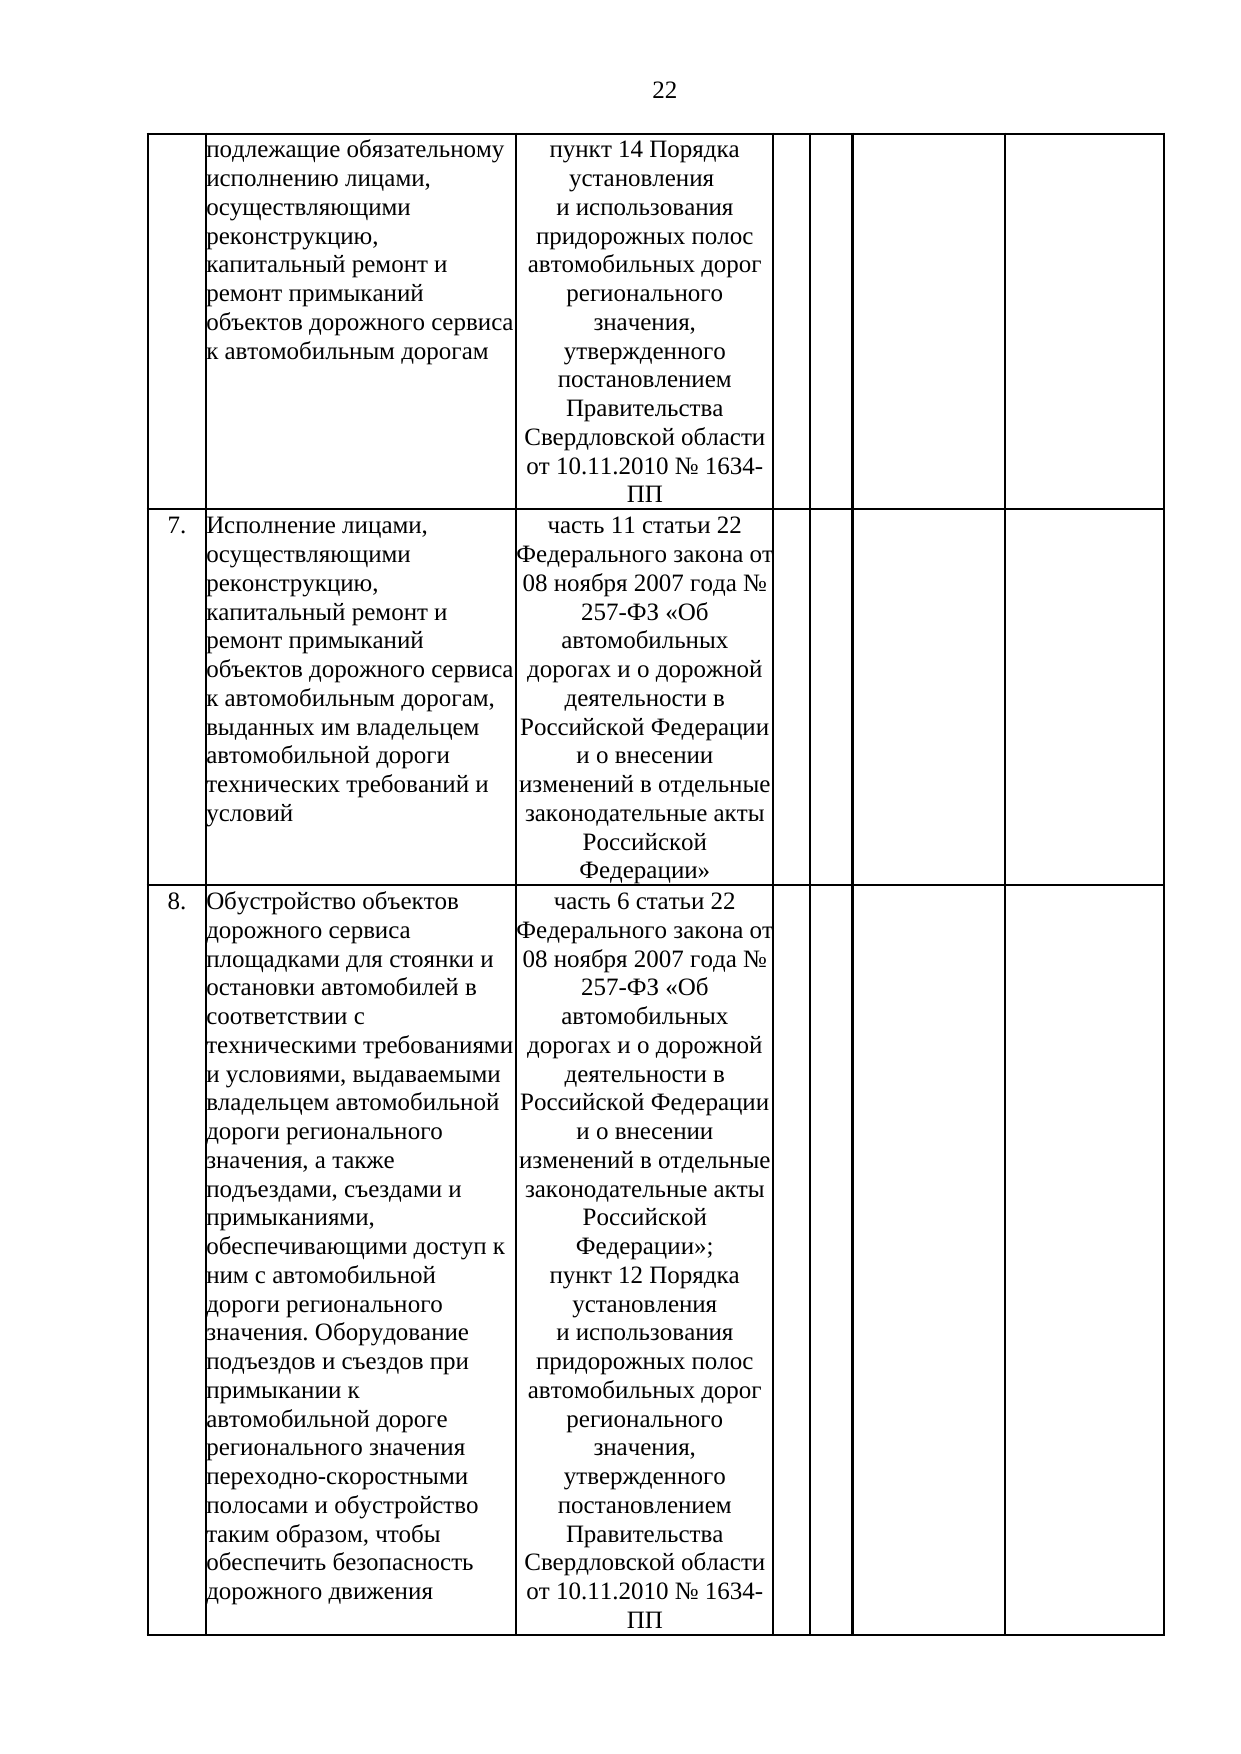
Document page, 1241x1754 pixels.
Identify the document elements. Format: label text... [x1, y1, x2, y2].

table_cell [811, 135, 851, 508]
table_cell [854, 886, 1004, 1634]
table_cell 8. [149, 886, 205, 1634]
table_cell [774, 510, 809, 884]
table_cell часть 11 статьи 22 Федерального закона от 08 ноября 2007 года № 257-ФЗ «Об автомобильных дорогах и о дорожной деятельности в Российской Федерации и о внесении изменений в отдельные законодательные акты Российской Федерации» [517, 510, 772, 884]
table_cell [774, 135, 809, 508]
table_cell Обустройство объектов дорожного сервиса площадками для стоянки и остановки автомобилей в соответствии с техническими требованиями и условиями, выдаваемыми владельцем автомобильной дороги регионального значения, а также подъездами, съездами и примыканиями, обеспечивающими доступ к ним с автомобильной дороги регионального значения. Оборудование подъездов и съездов при примыкании к автомобильной дороге регионального значения переходно-скоростными полосами и обустройство таким образом, чтобы обеспечить безопасность дорожного движения [207, 886, 515, 1634]
table_cell подлежащие обязательному исполнению лицами, осуществляющими реконструкцию, капитальный ремонт и ремонт примыканий объектов дорожного сервиса к автомобильным дорогам [207, 135, 515, 508]
table_cell пункт 14 Порядка установления и использования придорожных полос автомобильных дорог регионального значения, утвержденного постановлением Правительства Свердловской области от 10.11.2010 № 1634-ПП [517, 135, 772, 508]
table_cell [1006, 510, 1163, 884]
table_cell [149, 135, 205, 508]
table_cell 7. [149, 510, 205, 884]
table_cell [1164, 133, 1169, 1664]
table_cell [811, 886, 851, 1634]
table_cell [148, 1636, 1164, 1664]
table_cell часть 6 статьи 22 Федерального закона от 08 ноября 2007 года № 257-ФЗ «Об автомобильных дорогах и о дорожной деятельности в Российской Федерации и о внесении изменений в отдельные законодательные акты Российской Федерации»; пункт 12 Порядка установления и использования придорожных полос автомобильных дорог регионального значения, утвержденного постановлением Правительства Свердловской области от 10.11.2010 № 1634-ПП [517, 886, 772, 1634]
table_cell [854, 510, 1004, 884]
table_cell Исполнение лицами, осуществляющими реконструкцию, капитальный ремонт и ремонт примыканий объектов дорожного сервиса к автомобильным дорогам, выданных им владельцем автомобильной дороги технических требований и условий [207, 510, 515, 884]
table_cell [1006, 886, 1163, 1634]
table_cell [774, 886, 809, 1634]
table_cell [1006, 135, 1163, 508]
table_cell [811, 510, 851, 884]
table_cell [854, 135, 1004, 508]
